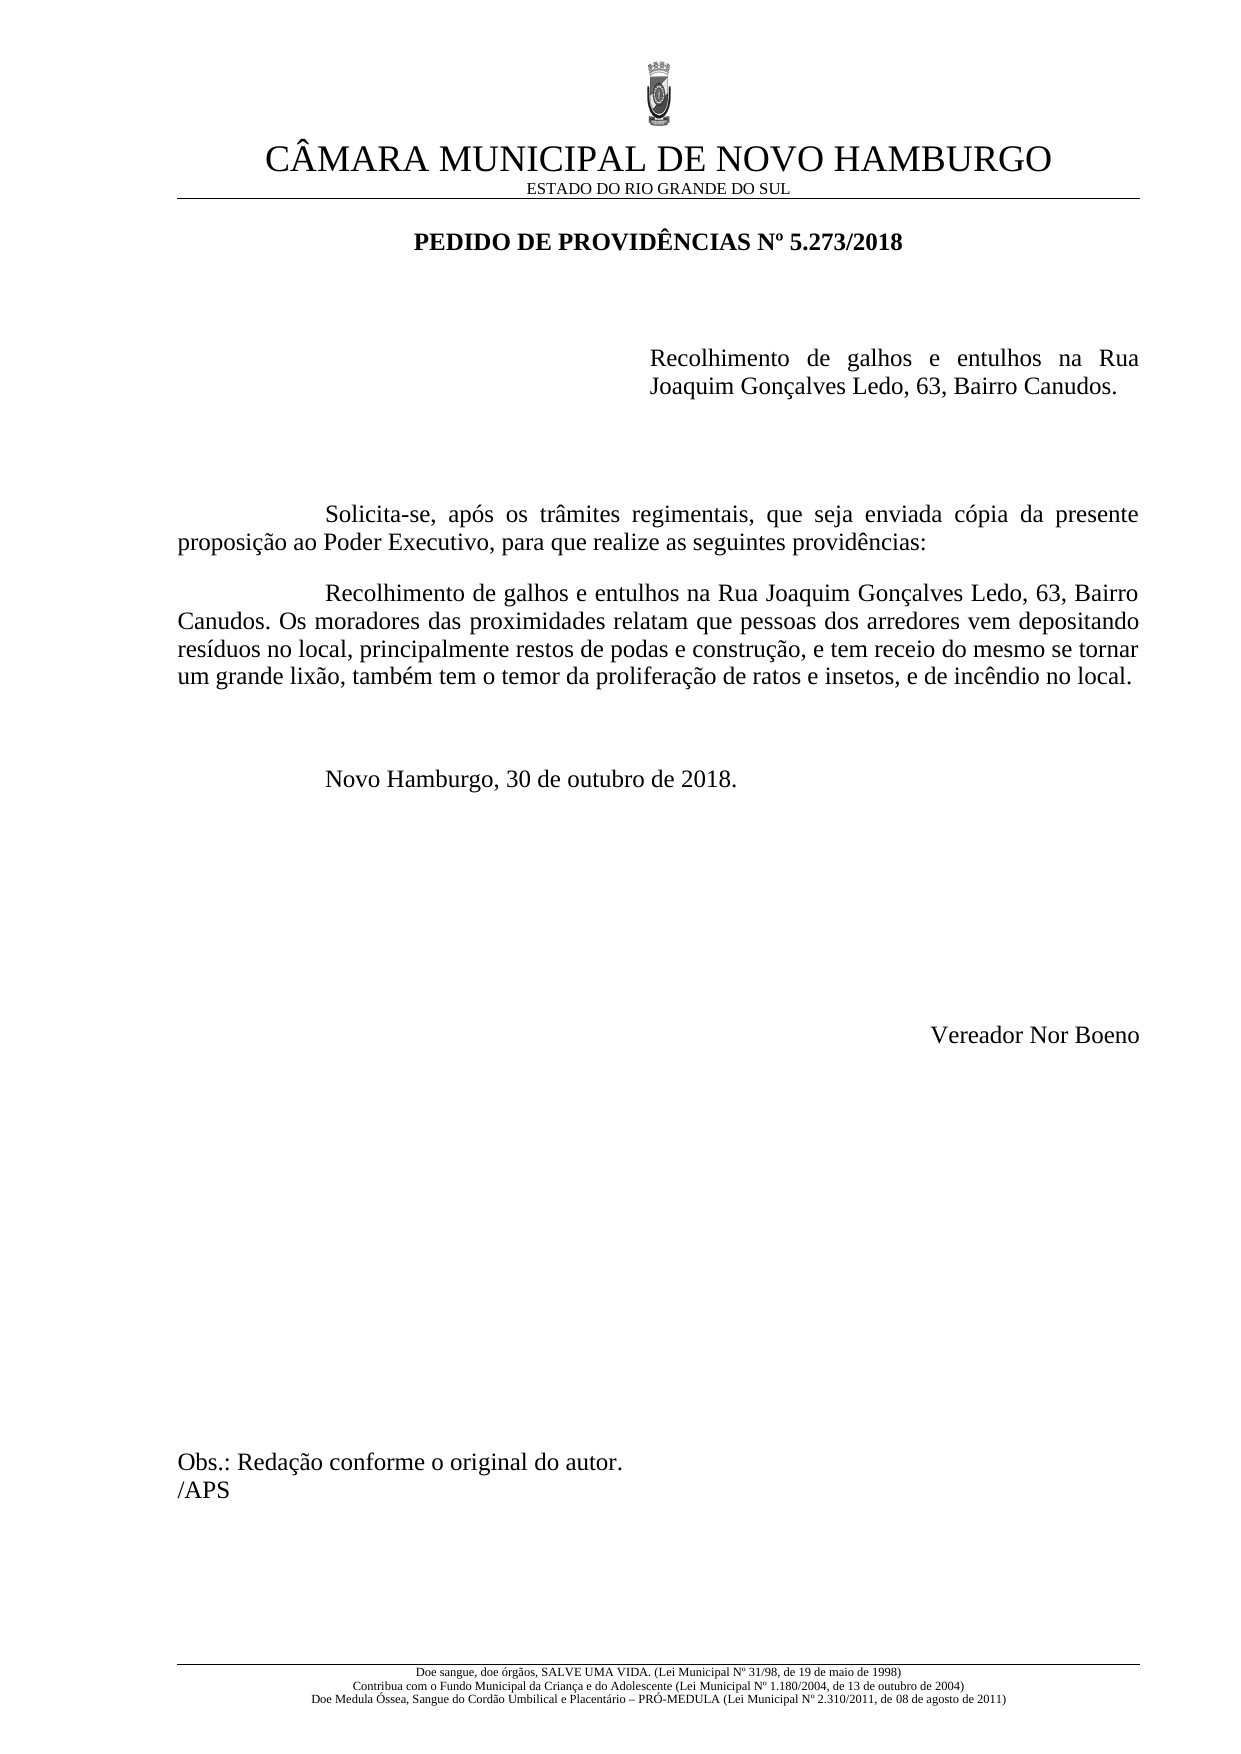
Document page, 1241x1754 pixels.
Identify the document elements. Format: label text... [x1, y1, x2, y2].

text /APS [177, 1476, 1140, 1504]
text Novo Hamburgo, 30 de outubro de 2018. [177, 765, 1140, 793]
text Recolhimento de galhos e entulhos na Rua Joaquim Gonçalves Ledo, 63, Bairro Canudos. [649, 344, 1140, 400]
text Solicita-se, após os trâmites regimentais, que seja enviada cópia da presente proposição ao Poder Executivo, para que realize as seguintes providências: [177, 500, 1140, 556]
text Obs.: Redação conforme o original do autor. [177, 1448, 1140, 1476]
text Recolhimento de galhos e entulhos na Rua Joaquim Gonçalves Ledo, 63, Bairro Canudos. Os moradores das proximidades relatam que pessoas dos arredores vem depositando resíduos no local, principalmente restos de podas e construção, e tem receio do mesmo se tornar um grande lixão, também tem o temor da proliferação de ratos e insetos, e de incêndio no local. [177, 579, 1140, 690]
text Vereador Nor Boeno [177, 1021, 1140, 1049]
text PEDIDO DE PROVIDÊNCIAS Nº 5.273/2018 [177, 228, 1140, 256]
